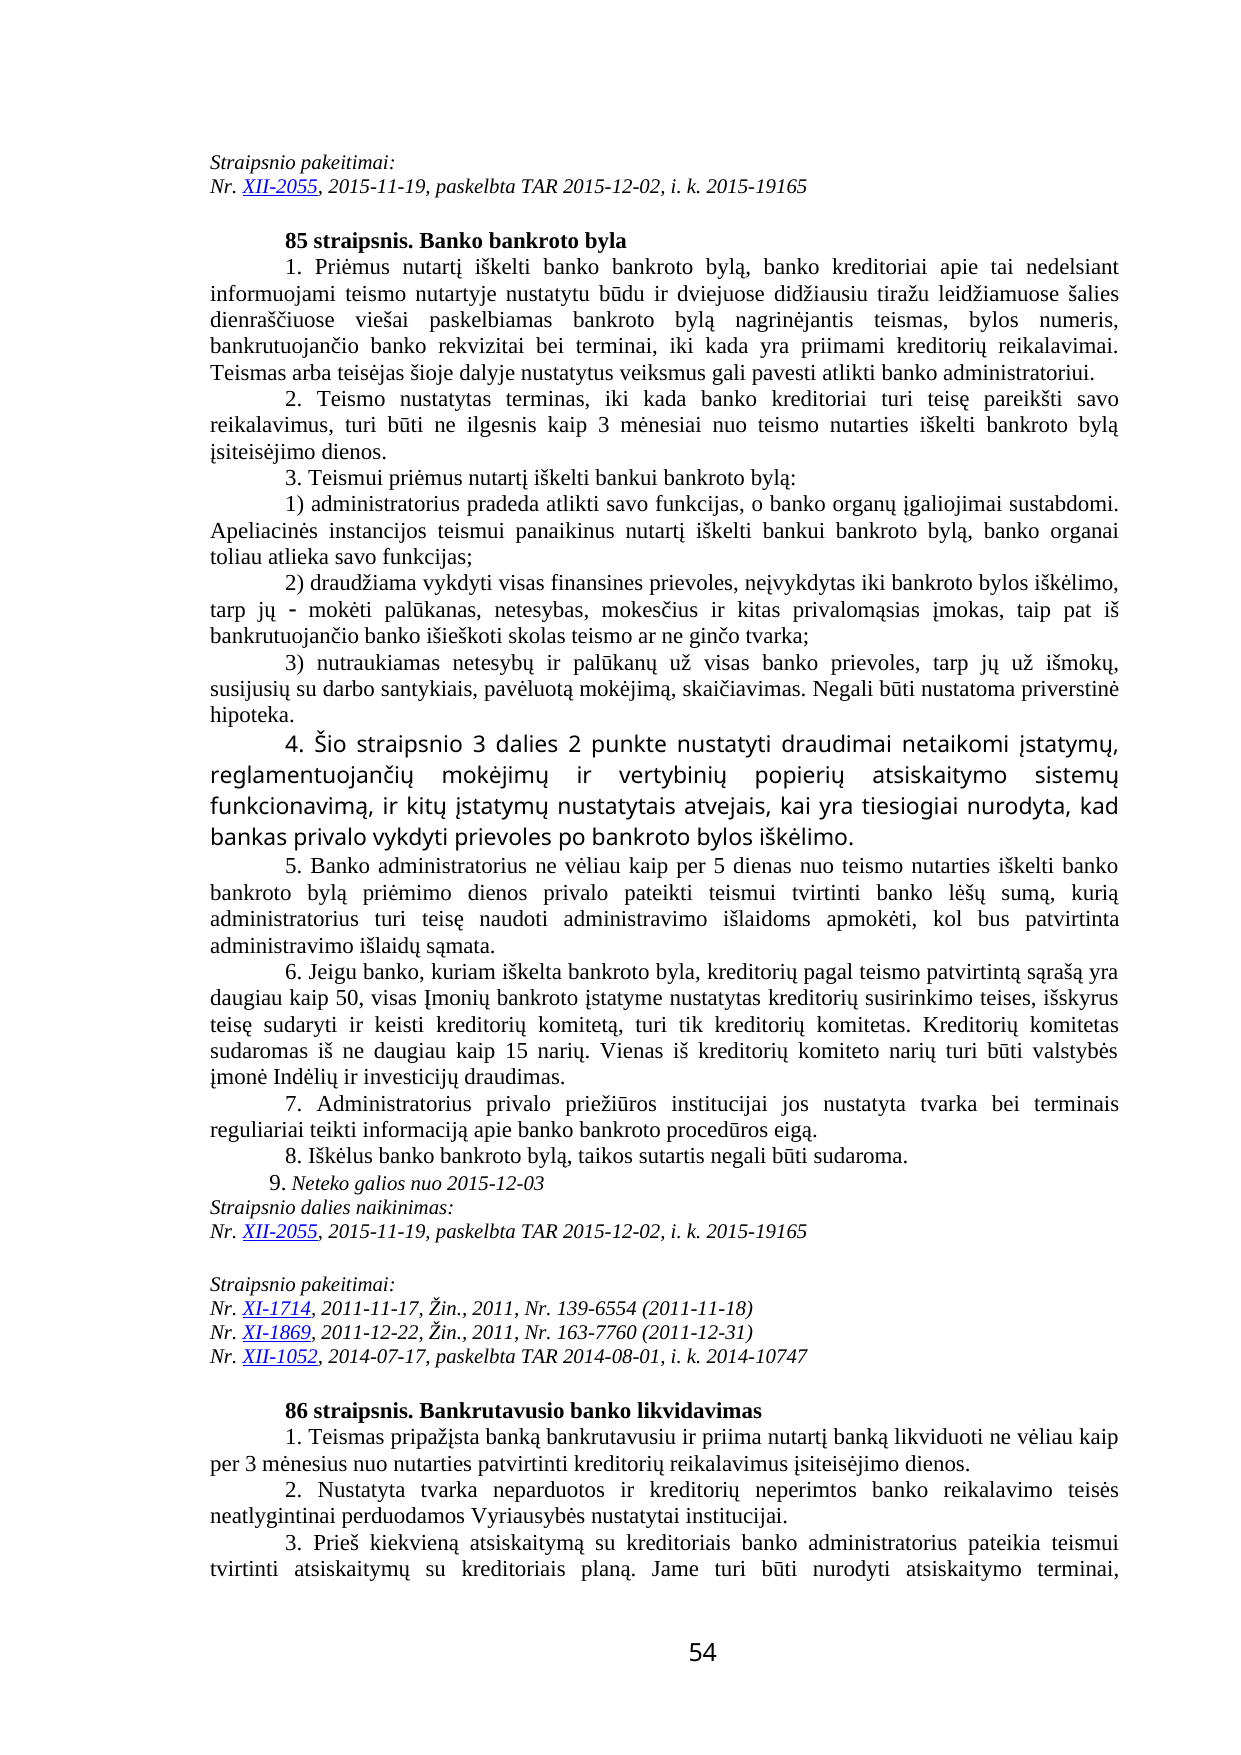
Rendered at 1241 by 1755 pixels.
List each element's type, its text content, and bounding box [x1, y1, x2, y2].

text 1. Priėmus nutartį iškelti banko bankroto bylą, banko kreditoriai apie tai nedelsiant informuojami teismo nutartyje nustatytu būdu ir dviejuose didžiausiu tiražu leidžiamuose šalies dienraščiuose viešai paskelbiamas bankroto bylą nagrinėjantis teismas, bylos numeris, bankrutuojančio banko rekvizitai bei terminai, iki kada yra priimami kreditorių reikalavimai. Teismas arba teisėjas šioje dalyje nustatytus veiksmus gali pavesti atlikti banko administratoriui. [210, 253, 1120, 385]
text 1. Teismas pripažįsta banką bankrutavusiu ir priima nutartį banką likviduoti ne vėliau kaip per 3 mėnesius nuo nutarties patvirtinti kreditorių reikalavimus įsiteisėjimo dienos. [210, 1423, 1120, 1476]
text 8. Iškėlus banko bankroto bylą, taikos sutartis negali būti sudaroma. [210, 1142, 1120, 1169]
text 5. Banko administratorius ne vėliau kaip per 5 dienas nuo teismo nutarties iškelti banko bankroto bylą priėmimo dienos privalo pateikti teismui tvirtinti banko lėšų sumą, kurią administratorius turi teisę naudoti administravimo išlaidoms apmokėti, kol bus patvirtinta administravimo išlaidų sąmata. [210, 853, 1120, 958]
text 2. Teismo nustatytas terminas, iki kada banko kreditoriai turi teisę pareikšti savo reikalavimus, turi būti ne ilgesnis kaip 3 mėnesiai nuo teismo nutarties iškelti bankroto bylą įsiteisėjimo dienos. [210, 385, 1120, 464]
text Nr. XII-2055, 2015-11-19, paskelbta TAR 2015-12-02, i. k. 2015-19165 [210, 174, 1120, 198]
text 3) nutraukiamas netesybų ir palūkanų už visas banko prievoles, tarp jų už išmokų, susijusių su darbo santykiais, pavėluotą mokėjimą, skaičiavimas. Negali būti nustatoma priverstinė hipoteka. [210, 648, 1120, 728]
text 1) administratorius pradeda atlikti savo funkcijas, o banko organų įgaliojimai sustabdomi. Apeliacinės instancijos teismui panaikinus nutartį iškelti bankui bankroto bylą, banko organai toliau atlieka savo funkcijas; [210, 490, 1120, 569]
text Straipsnio dalies naikinimas: [210, 1195, 1120, 1219]
text Nr. XII-2055, 2015-11-19, paskelbta TAR 2015-12-02, i. k. 2015-19165 [210, 1219, 1120, 1243]
text 6. Jeigu banko, kuriam iškelta bankroto byla, kreditorių pagal teismo patvirtintą sąrašą yra daugiau kaip 50, visas Įmonių bankroto įstatyme nustatytas kreditorių susirinkimo teises, išskyrus teisę sudaryti ir keisti kreditorių komitetą, turi tik kreditorių komitetas. Kreditorių komitetas sudaromas iš ne daugiau kaip 15 narių. Vienas iš kreditorių komiteto narių turi būti valstybės įmonė Indėlių ir investicijų draudimas. [210, 958, 1120, 1090]
text 86 straipsnis. Bankrutavusio banko likvidavimas [210, 1397, 1120, 1423]
text Straipsnio pakeitimai: [210, 1272, 1120, 1296]
text 4. Šio straipsnio 3 dalies 2 punkte nustatyti draudimai netaikomi įstatymų, reglamentuojančių mokėjimų ir vertybinių popierių atsiskaitymo sistemų funkcionavimą, ir kitų įstatymų nustatytais atvejais, kai yra tiesiogiai nurodyta, kad bankas privalo vykdyti prievoles po bankroto bylos iškėlimo. [210, 728, 1120, 853]
text 7. Administratorius privalo priežiūros institucijai jos nustatyta tvarka bei terminais reguliariai teikti informaciją apie banko bankroto procedūros eigą. [210, 1090, 1120, 1142]
text 9. Neteko galios nuo 2015-12-03 [210, 1169, 1120, 1195]
subtitle 85 straipsnis. Banko bankroto byla [210, 227, 1120, 253]
text Nr. XI-1869, 2011-12-22, Žin., 2011, Nr. 163-7760 (2011-12-31) [210, 1320, 1120, 1344]
text Straipsnio pakeitimai: [210, 150, 1120, 174]
text 2) draudžiama vykdyti visas finansines prievoles, neįvykdytas iki bankroto bylos iškėlimo, tarp jų  mokėti palūkanas, netesybas, mokesčius ir kitas privalomąsias įmokas, taip pat iš bankrutuojančio banko išieškoti skolas teismo ar ne ginčo tvarka; [210, 569, 1120, 648]
text 2. Nustatyta tvarka neparduotos ir kreditorių neperimtos banko reikalavimo teisės neatlygintinai perduodamos Vyriausybės nustatytai institucijai. [210, 1476, 1120, 1529]
text 3. Teismui priėmus nutartį iškelti bankui bankroto bylą: [210, 464, 1120, 490]
text 3. Prieš kiekvieną atsiskaitymą su kreditoriais banko administratorius pateikia teismui tvirtinti atsiskaitymų su kreditoriais planą. Jame turi būti nurodyti atsiskaitymo terminai, [210, 1529, 1120, 1582]
text Nr. XI-1714, 2011-11-17, Žin., 2011, Nr. 139-6554 (2011-11-18) [210, 1296, 1120, 1320]
text Nr. XII-1052, 2014-07-17, paskelbta TAR 2014-08-01, i. k. 2014-10747 [210, 1344, 1120, 1368]
